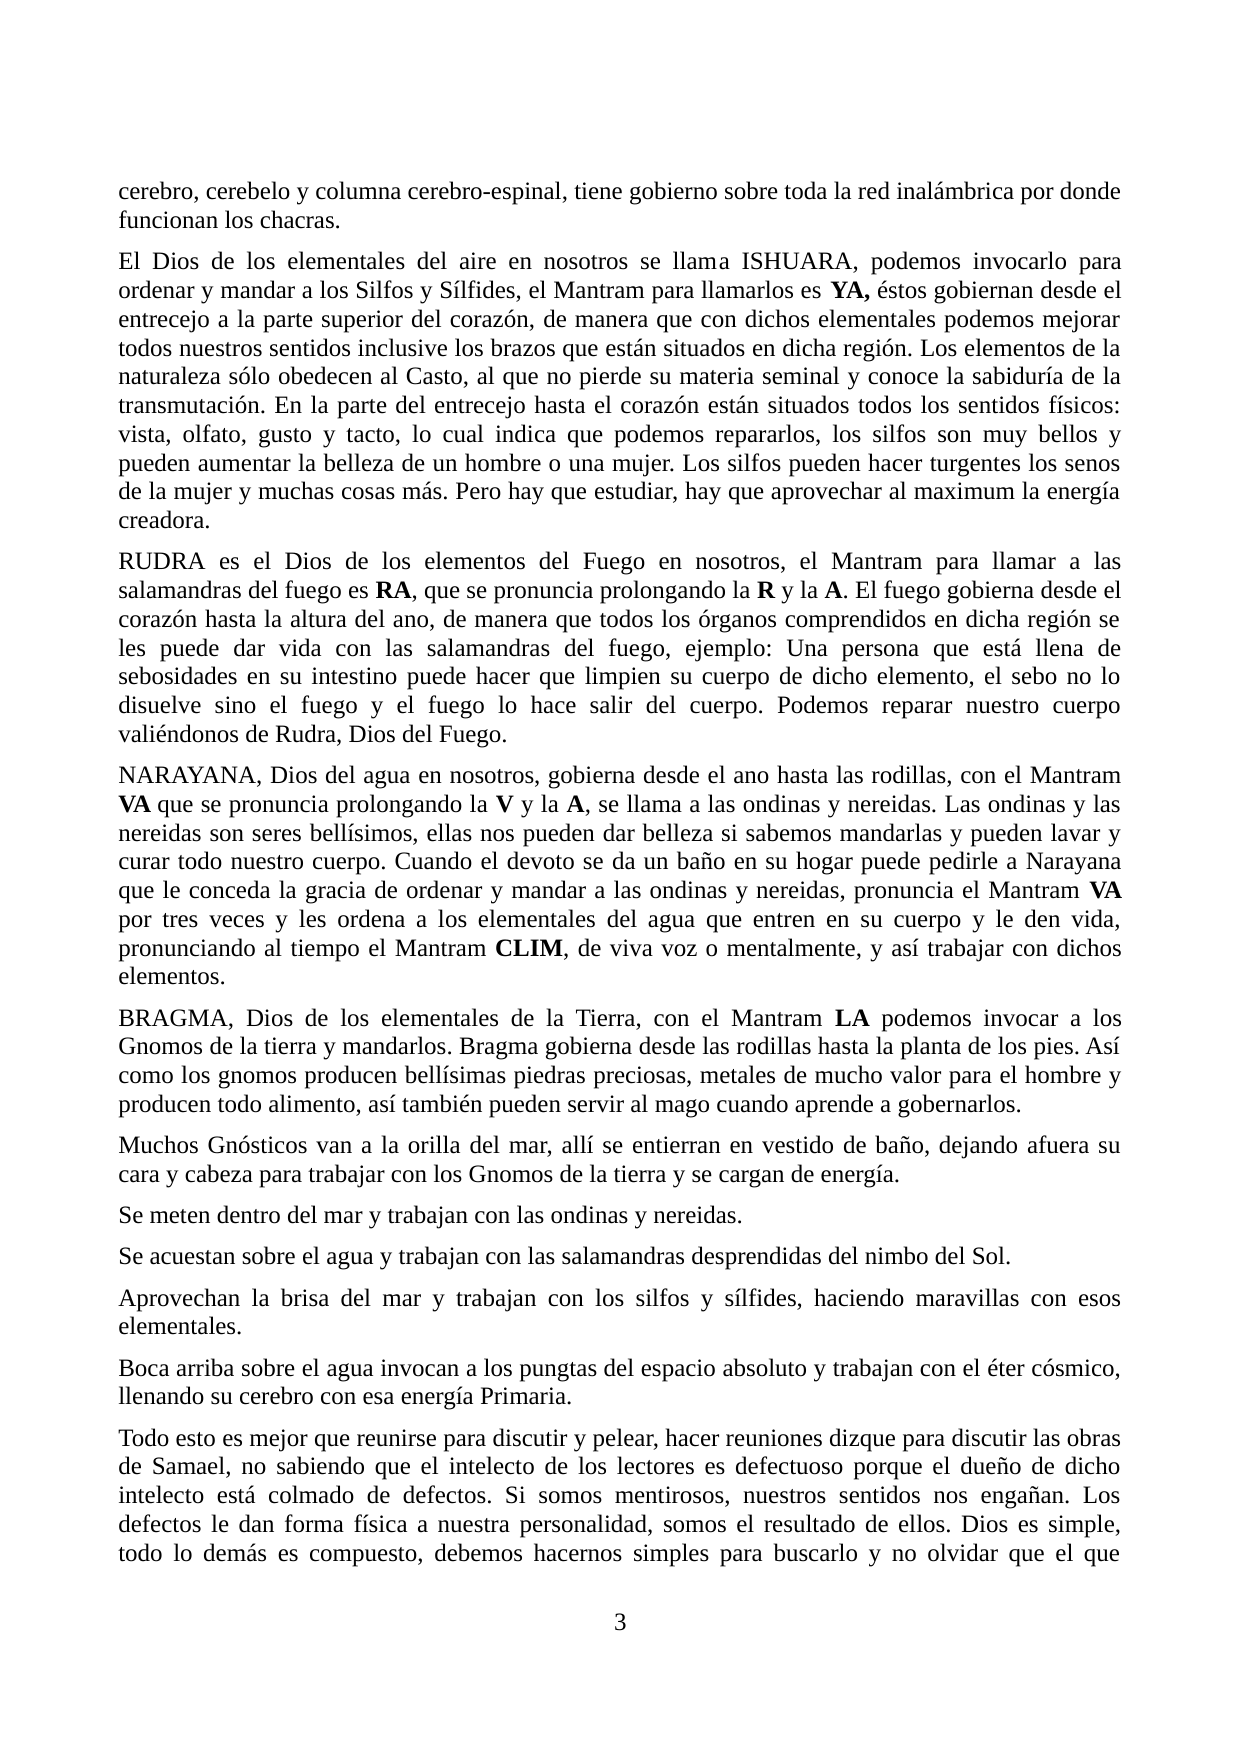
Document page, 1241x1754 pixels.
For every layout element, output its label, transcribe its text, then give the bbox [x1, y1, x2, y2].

text BRAGMA, Dios de los elementales de la Tierra, con el Mantram LA podemos invocar a los Gnomos de la tierra y mandarlos. Bragma gobierna desde las rodillas hasta la planta de los pies. Así como los gnomos producen bellísimas piedras preciosas, metales de mucho valor para el hombre y producen todo alimento, así también pueden servir al mago cuando aprende a gobernarlos. [118, 1003, 1122, 1118]
text Se meten dentro del mar y trabajan con las ondinas y nereidas. [118, 1200, 1122, 1229]
text cerebro, cerebelo y columna cerebro-espinal, tiene gobierno sobre toda la red inalámbrica por donde funcionan los chacras. [118, 176, 1122, 234]
text NARAYANA, Dios del agua en nosotros, gobierna desde el ano hasta las rodillas, con el Mantram VA que se pronuncia prolongando la V y la A, se llama a las ondinas y nereidas. Las ondinas y las nereidas son seres bellísimos, ellas nos pueden dar belleza si sabemos mandarlas y pueden lavar y curar todo nuestro cuerpo. Cuando el devoto se da un baño en su hogar puede pedirle a Narayana que le conceda la gracia de ordenar y mandar a las ondinas y nereidas, pronuncia el Mantram VA por tres veces y les ordena a los elementales del agua que entren en su cuerpo y le den vida, pronunciando al tiempo el Mantram CLIM, de viva voz o mentalmente, y así trabajar con dichos elementos. [118, 760, 1122, 990]
text Aprovechan la brisa del mar y trabajan con los silfos y sílfides, haciendo maravillas con esos elementales. [118, 1283, 1122, 1340]
text El Dios de los elementales del aire en nosotros se llama ISHUARA, podemos invocarlo para ordenar y mandar a los Silfos y Sílfides, el Mantram para llamarlos es YA, éstos gobiernan desde el entrecejo a la parte superior del corazón, de manera que con dichos elementales podemos mejorar todos nuestros sentidos inclusive los brazos que están situados en dicha región. Los elementos de la naturaleza sólo obedecen al Casto, al que no pierde su materia seminal y conoce la sabiduría de la transmutación. En la parte del entrecejo hasta el corazón están situados todos los sentidos físicos: vista, olfato, gusto y tacto, lo cual indica que podemos repararlos, los silfos son muy bellos y pueden aumentar la belleza de un hombre o una mujer. Los silfos pueden hacer turgentes los senos de la mujer y muchas cosas más. Pero hay que estudiar, hay que aprovechar al maximum la energía creadora. [118, 246, 1122, 534]
text RUDRA es el Dios de los elementos del Fuego en nosotros, el Mantram para llamar a las salamandras del fuego es RA, que se pronuncia prolongando la R y la A. El fuego gobierna desde el corazón hasta la altura del ano, de manera que todos los órganos comprendidos en dicha región se les puede dar vida con las salamandras del fuego, ejemplo: Una persona que está llena de sebosidades en su intestino puede hacer que limpien su cuerpo de dicho elemento, el sebo no lo disuelve sino el fuego y el fuego lo hace salir del cuerpo. Podemos reparar nuestro cuerpo valiéndonos de Rudra, Dios del Fuego. [118, 546, 1122, 748]
text Se acuestan sobre el agua y trabajan con las salamandras desprendidas del nimbo del Sol. [118, 1241, 1122, 1270]
text Todo esto es mejor que reunirse para discutir y pelear, hacer reuniones dizque para discutir las obras de Samael, no sabiendo que el intelecto de los lectores es defectuoso porque el dueño de dicho intelecto está colmado de defectos. Si somos mentirosos, nuestros sentidos nos engañan. Los defectos le dan forma física a nuestra personalidad, somos el resultado de ellos. Dios es simple, todo lo demás es compuesto, debemos hacernos simples para buscarlo y no olvidar que el que [118, 1423, 1122, 1566]
text Boca arriba sobre el agua invocan a los pungtas del espacio absoluto y trabajan con el éter cósmico, llenando su cerebro con esa energía Primaria. [118, 1353, 1122, 1410]
text Muchos Gnósticos van a la orilla del mar, allí se entierran en vestido de baño, dejando afuera su cara y cabeza para trabajar con los Gnomos de la tierra y se cargan de energía. [118, 1130, 1122, 1188]
